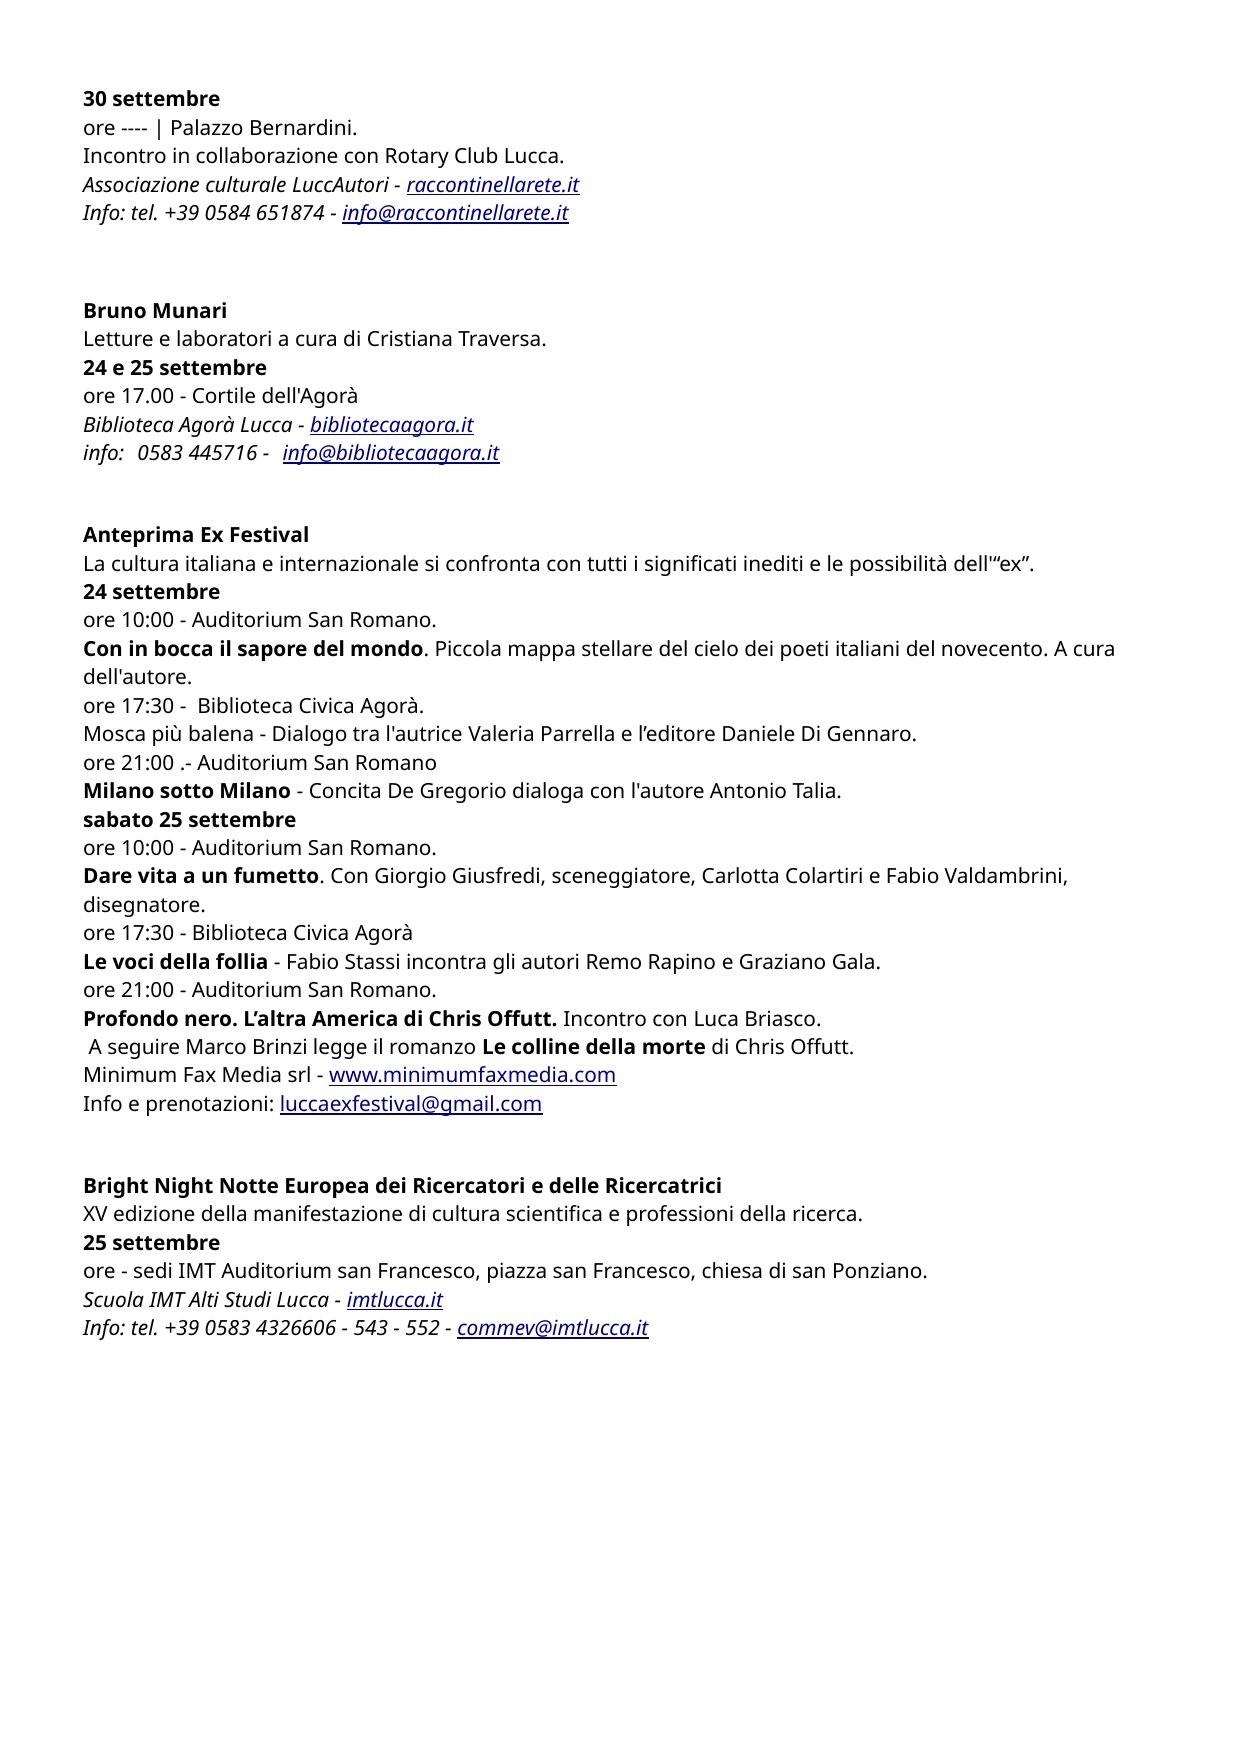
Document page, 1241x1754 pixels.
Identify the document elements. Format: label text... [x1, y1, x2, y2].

text 30 settembre ore ---- | Palazzo Bernardini. Incontro in collaborazione con Rotary Club Lucca. Associazione culturale LuccAutori - raccontinellarete.it Info: tel. +39 0584 651874 - info@raccontinellarete.it [83, 84, 1159, 227]
text Bright Night Notte Europea dei Ricercatori e delle Ricercatrici XV edizione della manifestazione di cultura scientifica e professioni della ricerca. 25 settembre ore - sedi IMT Auditorium san Francesco, piazza san Francesco, chiesa di san Ponziano. Scuola IMT Alti Studi Lucca - imtlucca.it Info: tel. +39 0583 4326606 - 543 - 552 - commev@imtlucca.it [83, 1171, 1159, 1342]
text Bruno Munari Letture e laboratori a cura di Cristiana Traversa. 24 e 25 settembre ore 17.00 - Cortile dell'Agorà Biblioteca Agorà Lucca - bibliotecaagora.it info: 0583 445716 - info@bibliotecaagora.it [83, 239, 1159, 467]
text Anteprima Ex Festival La cultura italiana e internazionale si confronta con tutti i significati inediti e le possibilità dell'“ex”. 24 settembre ore 10:00 - Auditorium San Romano. Con in bocca il sapore del mondo. Piccola mappa stellare del cielo dei poeti italiani del novecento. A cura dell'autore. ore 17:30 - Biblioteca Civica Agorà. Mosca più balena - Dialogo tra l'autrice Valeria Parrella e l’editore Daniele Di Gennaro. ore 21:00 .- Auditorium San Romano Milano sotto Milano - Concita De Gregorio dialoga con l'autore Antonio Talia. sabato 25 settembre ore 10:00 - Auditorium San Romano. Dare vita a un fumetto. Con Giorgio Giusfredi, sceneggiatore, Carlotta Colartiri e Fabio Valdambrini, disegnatore. ore 17:30 - Biblioteca Civica Agorà Le voci della follia - Fabio Stassi incontra gli autori Remo Rapino e Graziano Gala. ore 21:00 - Auditorium San Romano. Profondo nero. L’altra America di Chris Offutt. Incontro con Luca Briasco. A seguire Marco Brinzi legge il romanzo Le colline della morte di Chris Offutt. Minimum Fax Media srl - www.minimumfaxmedia.com Info e prenotazioni: luccaexfestival@gmail.com [83, 520, 1159, 1117]
